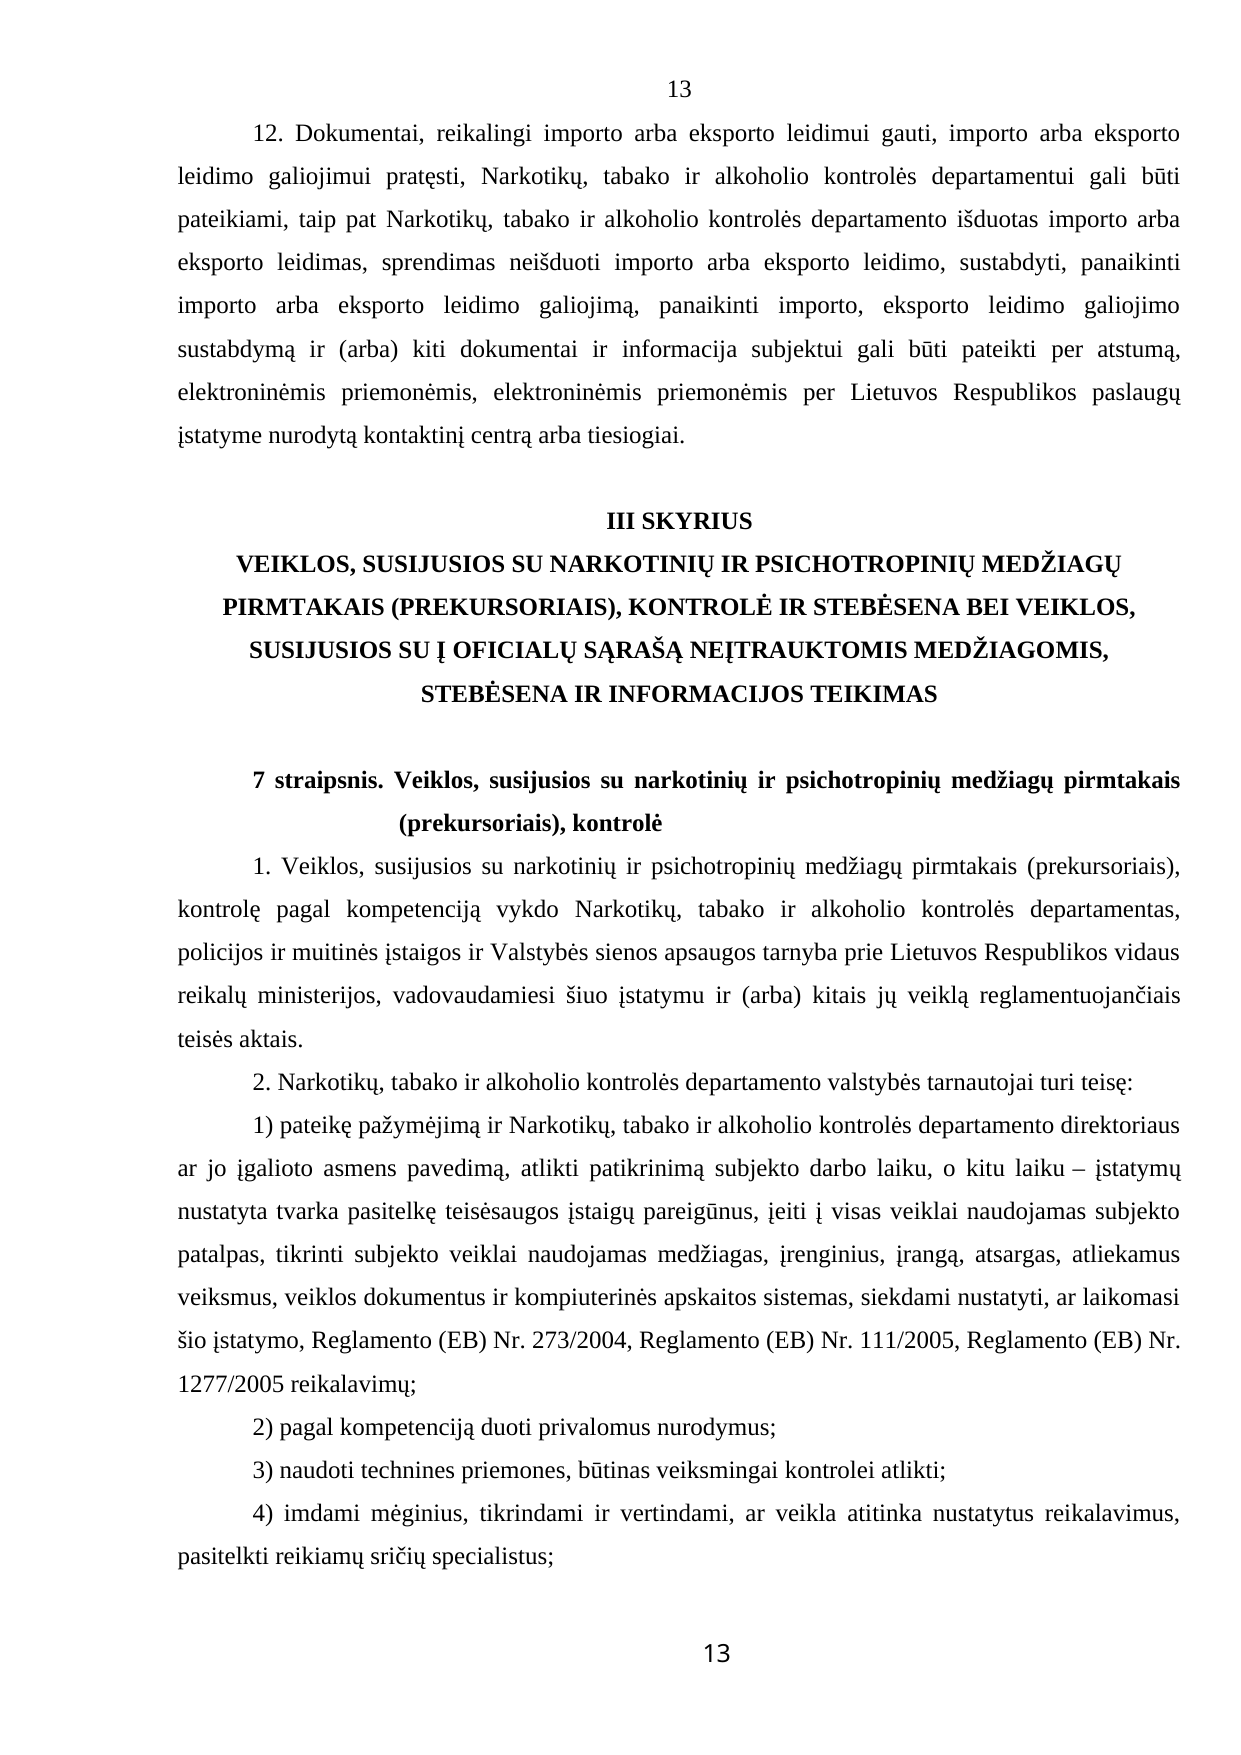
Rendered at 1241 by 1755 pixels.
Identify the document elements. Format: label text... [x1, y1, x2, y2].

text 2. Narkotikų, tabako ir alkoholio kontrolės departamento valstybės tarnautojai turi teisę: [177, 1067, 1181, 1096]
text 1. Veiklos, susijusios su narkotinių ir psichotropinių medžiagų pirmtakais (prekursoriais), kontrolę pagal kompetenciją vykdo Narkotikų, tabako ir alkoholio kontrolės departamentas, policijos ir muitinės įstaigos ir Valstybės sienos apsaugos tarnyba prie Lietuvos Respublikos vidaus reikalų ministerijos, vadovaudamiesi šiuo įstatymu ir (arba) kitais jų veiklą reglamentuojančiais teisės aktais. [177, 851, 1181, 1052]
text 1) pateikę pažymėjimą ir Narkotikų, tabako ir alkoholio kontrolės departamento direktoriaus ar jo įgalioto asmens pavedimą, atlikti patikrinimą subjekto darbo laiku, o kitu laiku – įstatymų nustatyta tvarka pasitelkę teisėsaugos įstaigų pareigūnus, įeiti į visas veiklai naudojamas subjekto patalpas, tikrinti subjekto veiklai naudojamas medžiagas, įrenginius, įrangą, atsargas, atliekamus veiksmus, veiklos dokumentus ir kompiuterinės apskaitos sistemas, siekdami nustatyti, ar laikomasi šio įstatymo, Reglamento (EB) Nr. 273/2004, Reglamento (EB) Nr. 111/2005, Reglamento (EB) Nr. 1277/2005 reikalavimų; [177, 1110, 1181, 1397]
text III SKYRIUS [177, 506, 1181, 535]
text 3) naudoti technines priemones, būtinas veiksmingai kontrolei atlikti; [177, 1455, 1181, 1484]
text VEIKLOS, SUSIJUSIOS SU NARKOTINIŲ IR PSICHOTROPINIŲ MEDŽIAGŲ PIRMTAKAIS (PREKURSORIAIS), KONTROLĖ IR STEBĖSENA BEI VEIKLOS, SUSIJUSIOS SU Į OFICIALŲ SĄRAŠĄ NEĮTRAUKTOMIS MEDŽIAGOMIS, STEBĖSENA IR INFORMACIJOS TEIKIMAS [177, 549, 1181, 707]
text 2) pagal kompetenciją duoti privalomus nurodymus; [177, 1412, 1181, 1441]
text 7 straipsnis. Veiklos, susijusios su narkotinių ir psichotropinių medžiagų pirmtakais (prekursoriais), kontrolė [252, 765, 1181, 837]
text 12. Dokumentai, reikalingi importo arba eksporto leidimui gauti, importo arba eksporto leidimo galiojimui pratęsti, Narkotikų, tabako ir alkoholio kontrolės departamentui gali būti pateikiami, taip pat Narkotikų, tabako ir alkoholio kontrolės departamento išduotas importo arba eksporto leidimas, sprendimas neišduoti importo arba eksporto leidimo, sustabdyti, panaikinti importo arba eksporto leidimo galiojimą, panaikinti importo, eksporto leidimo galiojimo sustabdymą ir (arba) kiti dokumentai ir informacija subjektui gali būti pateikti per atstumą, elektroninėmis priemonėmis, elektroninėmis priemonėmis per Lietuvos Respublikos paslaugų įstatyme nurodytą kontaktinį centrą arba tiesiogiai. [177, 118, 1181, 449]
text 4) imdami mėginius, tikrindami ir vertindami, ar veikla atitinka nustatytus reikalavimus, pasitelkti reikiamų sričių specialistus; [177, 1498, 1181, 1570]
